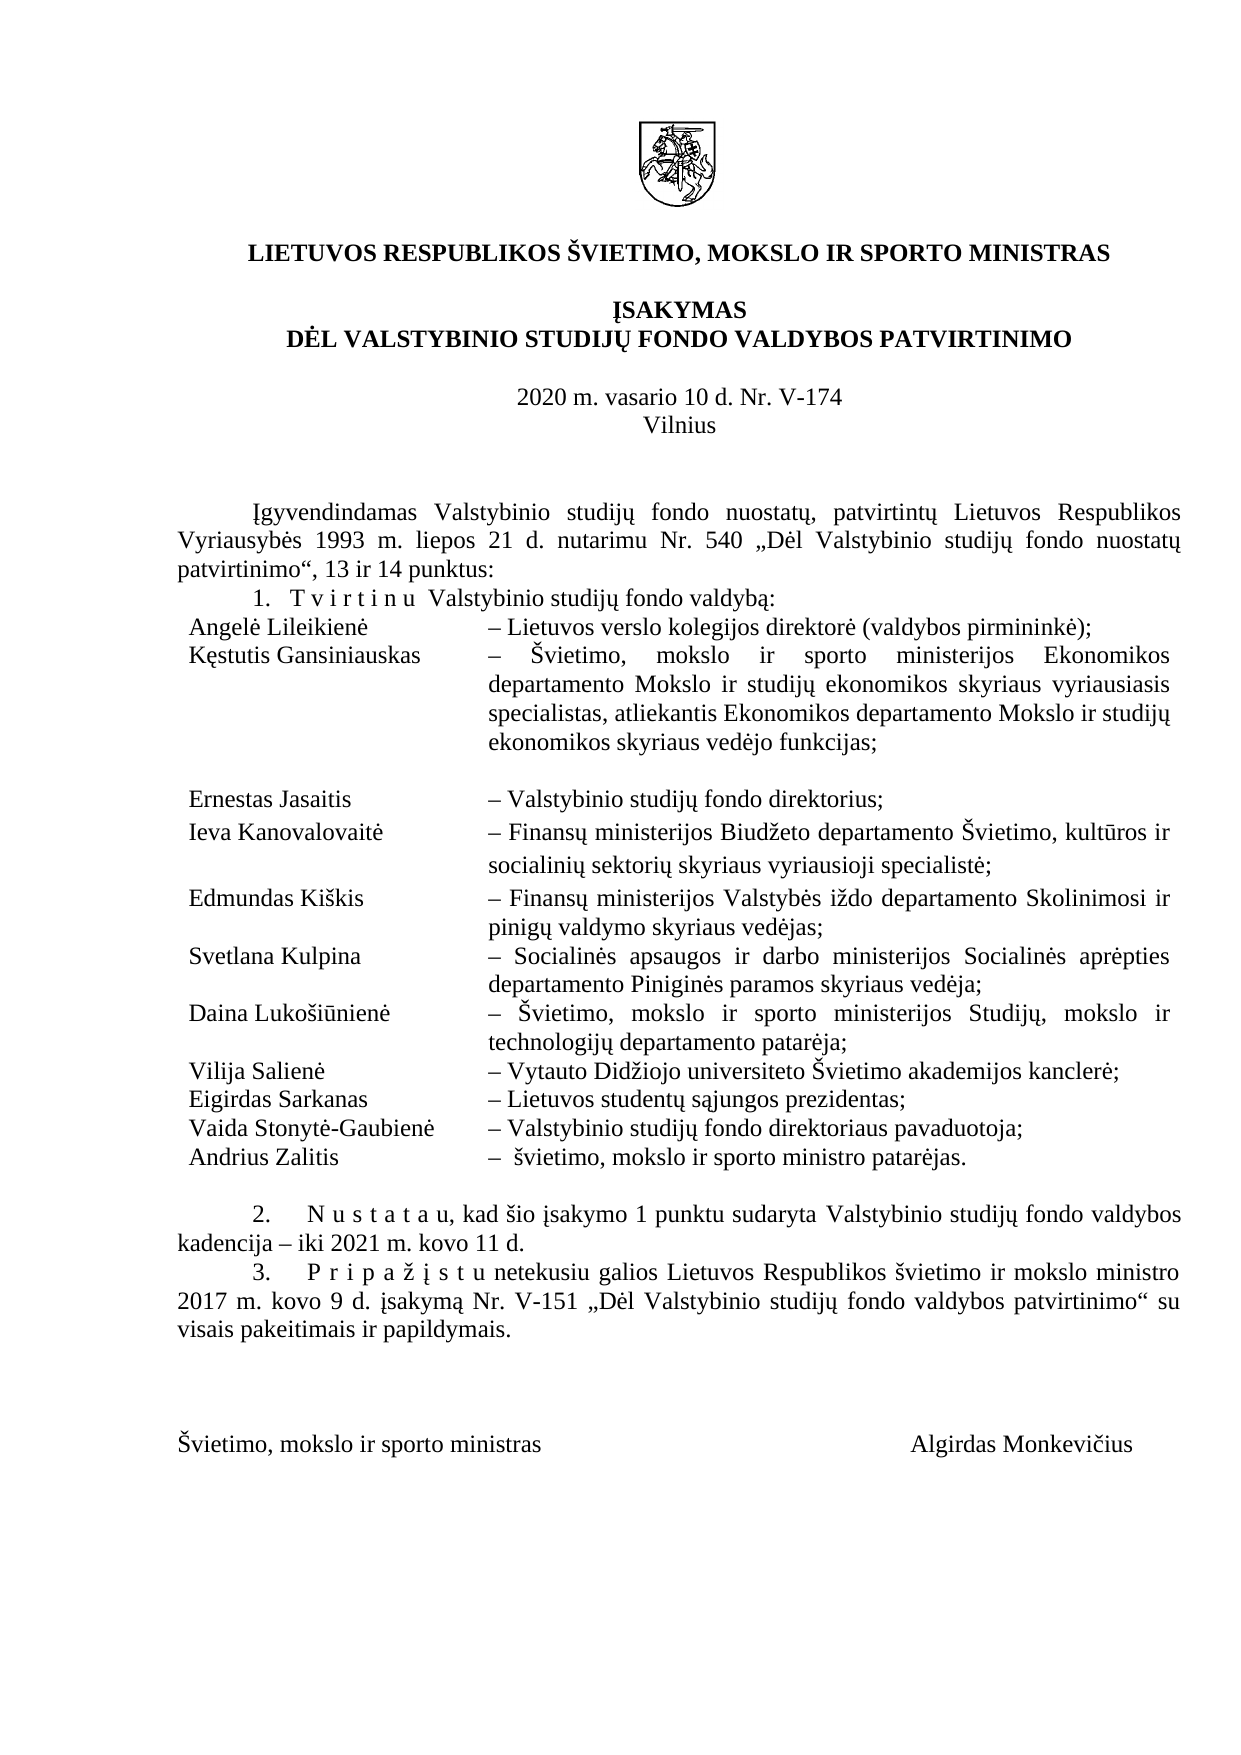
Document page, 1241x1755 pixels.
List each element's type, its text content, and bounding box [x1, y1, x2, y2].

table_cell Ernestas Jasaitis Ieva Kanovalovaitė [177, 784, 477, 883]
table_cell [477, 755, 1182, 784]
text ĮSAKYMAS [177, 295, 1182, 324]
table_cell – Vytauto Didžiojo universiteto Švietimo akademijos kanclerė; – Lietuvos studentų sąjungos prezidentas; [477, 1056, 1182, 1113]
table_header Angelė Lileikienė [177, 612, 477, 640]
table_cell [177, 755, 477, 784]
table_cell Vilija Salienė Eigirdas Sarkanas [177, 1056, 477, 1113]
table_cell Kęstutis Gansiniauskas [177, 640, 477, 755]
text Švietimo, mokslo ir sporto ministras Algirdas Monkevičius [177, 1429, 1182, 1458]
table_cell – Valstybinio studijų fondo direktorius; – Finansų ministerijos Biudžeto departamento Švietimo, kultūros ir socialinių sektorių skyriaus vyriausioji specialistė; [477, 784, 1182, 883]
table_header – Lietuvos verslo kolegijos direktorė (valdybos pirmininkė); [477, 612, 1182, 640]
subtitle 2020 m. vasario 10 d. Nr. V-174 [177, 382, 1182, 410]
table_cell Andrius Zalitis [177, 1142, 477, 1171]
text 2. N u s t a t a u, kad šio įsakymo 1 punktu sudaryta Valstybinio studijų fondo valdybos kadencija – iki 2021 m. kovo 11 d. [177, 1199, 1182, 1257]
table_cell Svetlana Kulpina [177, 941, 477, 998]
table_cell – Finansų ministerijos Valstybės iždo departamento Skolinimosi ir pinigų valdymo skyriaus vedėjas; [477, 883, 1182, 941]
table_cell – Valstybinio studijų fondo direktoriaus pavaduotoja; [477, 1113, 1182, 1142]
table_cell – Socialinės apsaugos ir darbo ministerijos Socialinės aprėpties departamento Piniginės paramos skyriaus vedėja; [477, 941, 1182, 998]
table_cell – Švietimo, mokslo ir sporto ministerijos Studijų, mokslo ir technologijų departamento patarėja; [477, 998, 1182, 1056]
subtitle Vilnius [177, 410, 1182, 439]
table_cell – Švietimo, mokslo ir sporto ministerijos Ekonomikos departamento Mokslo ir studijų ekonomikos skyriaus vyriausiasis specialistas, atliekantis Ekonomikos departamento Mokslo ir studijų ekonomikos skyriaus vedėjo funkcijas; [477, 640, 1182, 755]
table_cell Vaida Stonytė-Gaubienė [177, 1113, 477, 1142]
table_cell – švietimo, mokslo ir sporto ministro patarėjas. [477, 1142, 1182, 1171]
text 3. P r i p a ž į s t u netekusiu galios Lietuvos Respublikos švietimo ir mokslo ministro 2017 m. kovo 9 d. įsakymą Nr. V-151 „Dėl Valstybinio studijų fondo valdybos patvirtinimo“ su visais pakeitimais ir papildymais. [177, 1257, 1182, 1343]
text DĖL VALSTYBINIO STUDIJŲ FONDO VALDYBOS PATVIRTINIMO [177, 324, 1182, 353]
text 1. T v i r t i n u Valstybinio studijų fondo valdybą: [252, 583, 1182, 612]
text Įgyvendindamas Valstybinio studijų fondo nuostatų, patvirtintų Lietuvos Respublikos Vyriausybės 1993 m. liepos 21 d. nutarimu Nr. 540 „Dėl Valstybinio studijų fondo nuostatų patvirtinimo“, 13 ir 14 punktus: [177, 497, 1182, 583]
text LIETUVOS RESPUBLIKOS ŠVIETIMO, MOKSLO IR SPORTO MINISTRAS [177, 238, 1182, 267]
table_cell Edmundas Kiškis [177, 883, 477, 941]
table_cell Daina Lukošiūnienė [177, 998, 477, 1056]
